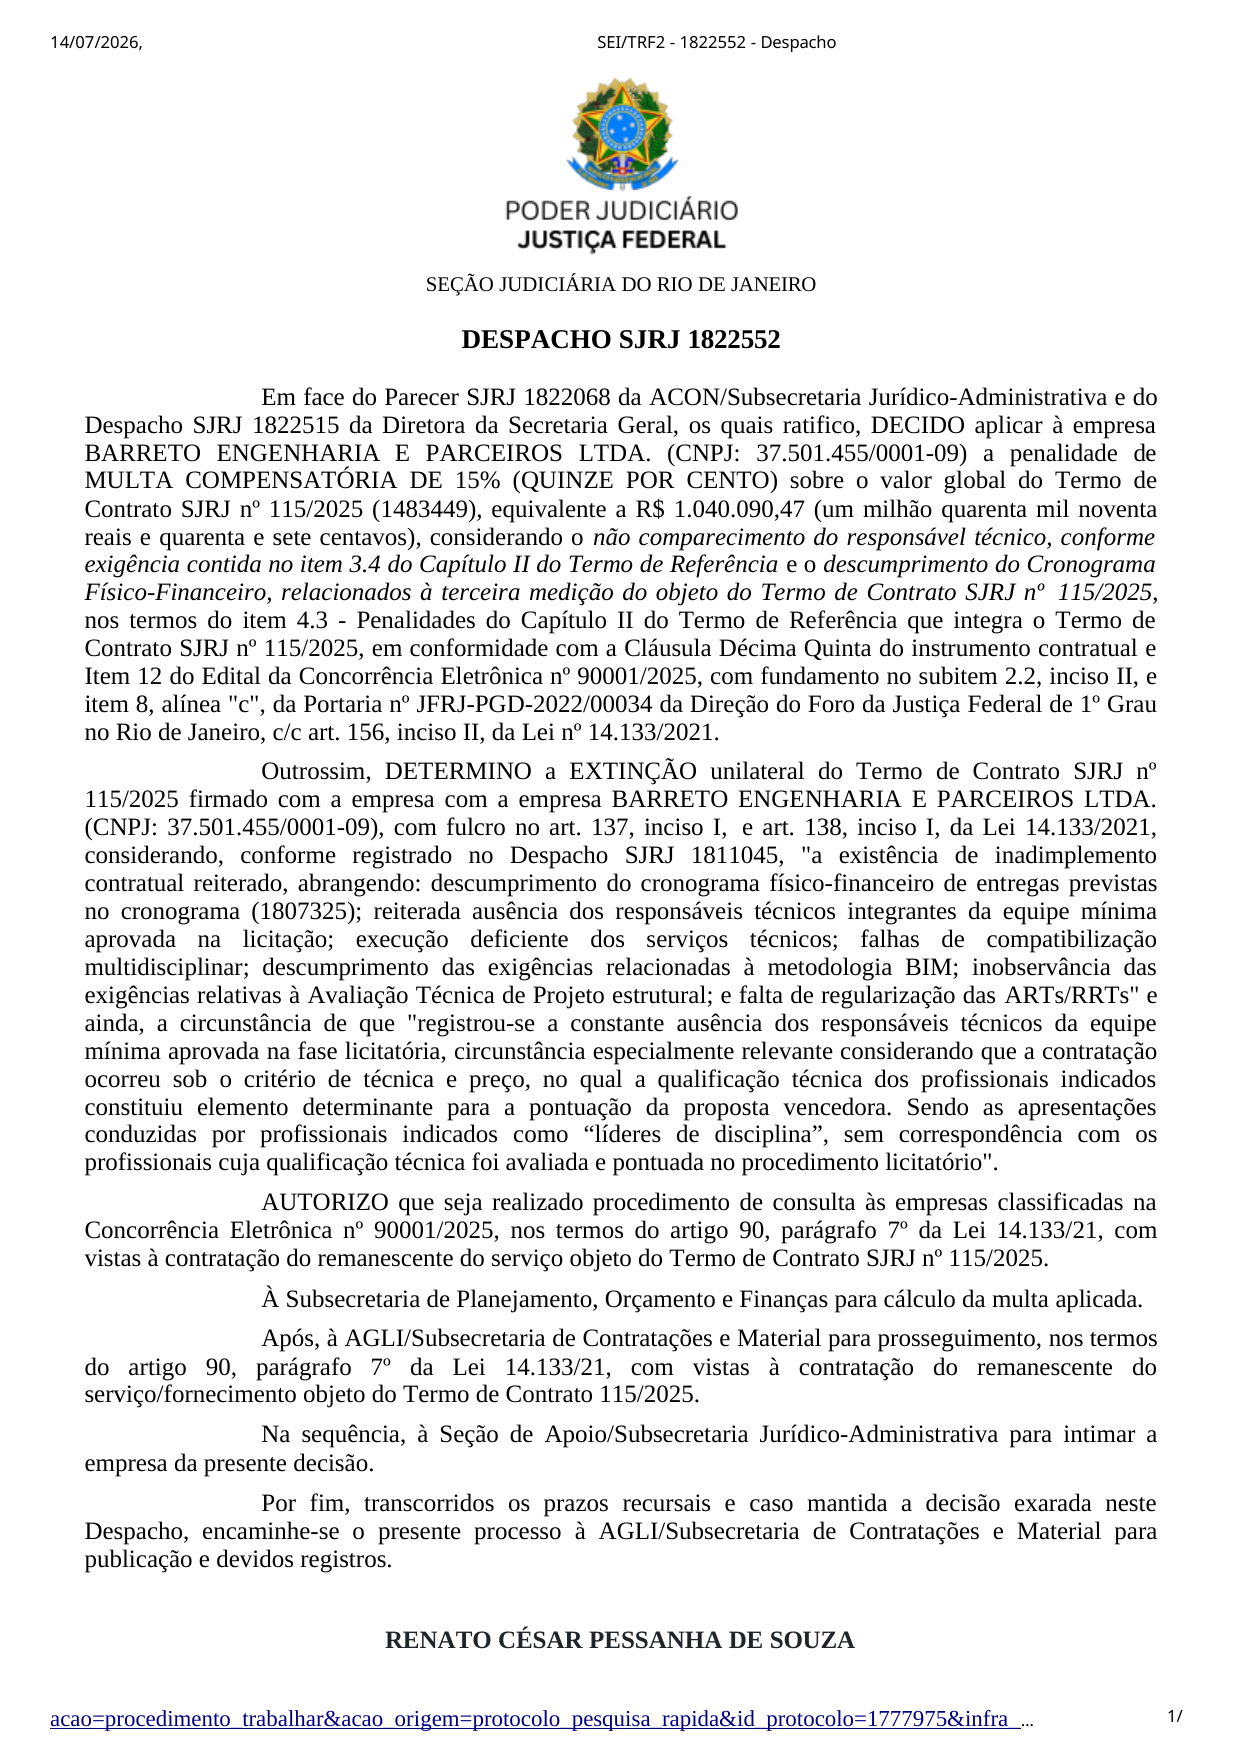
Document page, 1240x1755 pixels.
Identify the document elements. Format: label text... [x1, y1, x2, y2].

text Na sequência, à Seção de Apoio/Subsecretaria Jurídico-Administrativa para intimar a empresa da presente decisão. [84, 1421, 1158, 1476]
text Por fim, transcorridos os prazos recursais e caso mantida a decisão exarada neste Despacho, encaminhe-se o presente processo à AGLI/Subsecretaria de Contratações e Material para publicação e devidos registros. [84, 1489, 1158, 1572]
text Outrossim, DETERMINO a EXTINÇÃO unilateral do Termo de Contrato SJRJ nº 115/2025 firmado com a empresa com a empresa BARRETO ENGENHARIA E PARCEIROS LTDA. (CNPJ: 37.501.455/0001-09), com fulcro no art. 137, inciso I, e art. 138, inciso I, da Lei 14.133/2021, considerando, conforme registrado no Despacho SJRJ 1811045, "a existência de inadimplemento contratual reiterado, abrangendo: descumprimento do cronograma físico-financeiro de entregas previstas no cronograma (1807325); reiterada ausência dos responsáveis técnicos integrantes da equipe mínima aprovada na licitação; execução deficiente dos serviços técnicos; falhas de compatibilização multidisciplinar; descumprimento das exigências relacionadas à metodologia BIM; inobservância das exigências relativas à Avaliação Técnica de Projeto estrutural; e falta de regularização das ARTs/RRTs" e ainda, a circunstância de que "registrou-se a constante ausência dos responsáveis técnicos da equipe mínima aprovada na fase licitatória, circunstância especialmente relevante considerando que a contratação ocorreu sob o critério de técnica e preço, no qual a qualificação técnica dos profissionais indicados constituiu elemento determinante para a pontuação da proposta vencedora. Sendo as apresentações conduzidas por profissionais indicados como “líderes de disciplina”, sem correspondência com os profissionais cuja qualificação técnica foi avaliada e pontuada no procedimento licitatório". [84, 758, 1158, 1176]
text Após, à AGLI/Subsecretaria de Contratações e Material para prosseguimento, nos termos do artigo 90, parágrafo 7º da Lei 14.133/21, com vistas à contratação do remanescente do serviço/fornecimento objeto do Termo de Contrato 115/2025. [84, 1325, 1158, 1408]
text À Subsecretaria de Planejamento, Orçamento e Finanças para cálculo da multa aplicada. [261, 1284, 1181, 1312]
text Em face do Parecer SJRJ 1822068 da ACON/Subsecretaria Jurídico-Administrativa e do Despacho SJRJ 1822515 da Diretora da Secretaria Geral, os quais ratifico, DECIDO aplicar à empresa BARRETO ENGENHARIA E PARCEIROS LTDA. (CNPJ: 37.501.455/0001-09) a penalidade de [84, 383, 1158, 467]
subtitle RENATO CÉSAR PESSANHA DE SOUZA [59, 1625, 1181, 1654]
text SEÇÃO JUDICIÁRIA DO RIO DE JANEIRO [62, 272, 1181, 296]
subtitle DESPACHO SJRJ 1822552 [62, 323, 1181, 354]
text MULTA COMPENSATÓRIA DE 15% (QUINZE POR CENTO) sobre o valor global do Termo de Contrato SJRJ nº 115/2025 (1483449), equivalente a R$ 1.040.090,47 (um milhão quarenta mil noventa reais e quarenta e sete centavos), considerando o não comparecimento do responsável técnico, conforme exigência contida no item 3.4 do Capítulo II do Termo de Referência e o descumprimento do Cronograma Físico-Financeiro, relacionados à terceira medição do objeto do Termo de Contrato SJRJ nº 115/2025, nos termos do item 4.3 - Penalidades do Capítulo II do Termo de Referência que integra o Termo de Contrato SJRJ nº 115/2025, em conformidade com a Cláusula Décima Quinta do instrumento contratual e Item 12 do Edital da Concorrência Eletrônica nº 90001/2025, com fundamento no subitem 2.2, inciso II, e item 8, alínea "c", da Portaria nº JFRJ-PGD-2022/00034 da Direção do Foro da Justiça Federal de 1º Grau no Rio de Janeiro, c/c art. 156, inciso II, da Lei nº 14.133/2021. [84, 467, 1158, 746]
text AUTORIZO que seja realizado procedimento de consulta às empresas classificadas na Concorrência Eletrônica nº 90001/2025, nos termos do artigo 90, parágrafo 7º da Lei 14.133/21, com vistas à contratação do remanescente do serviço objeto do Termo de Contrato SJRJ nº 115/2025. [84, 1188, 1158, 1272]
